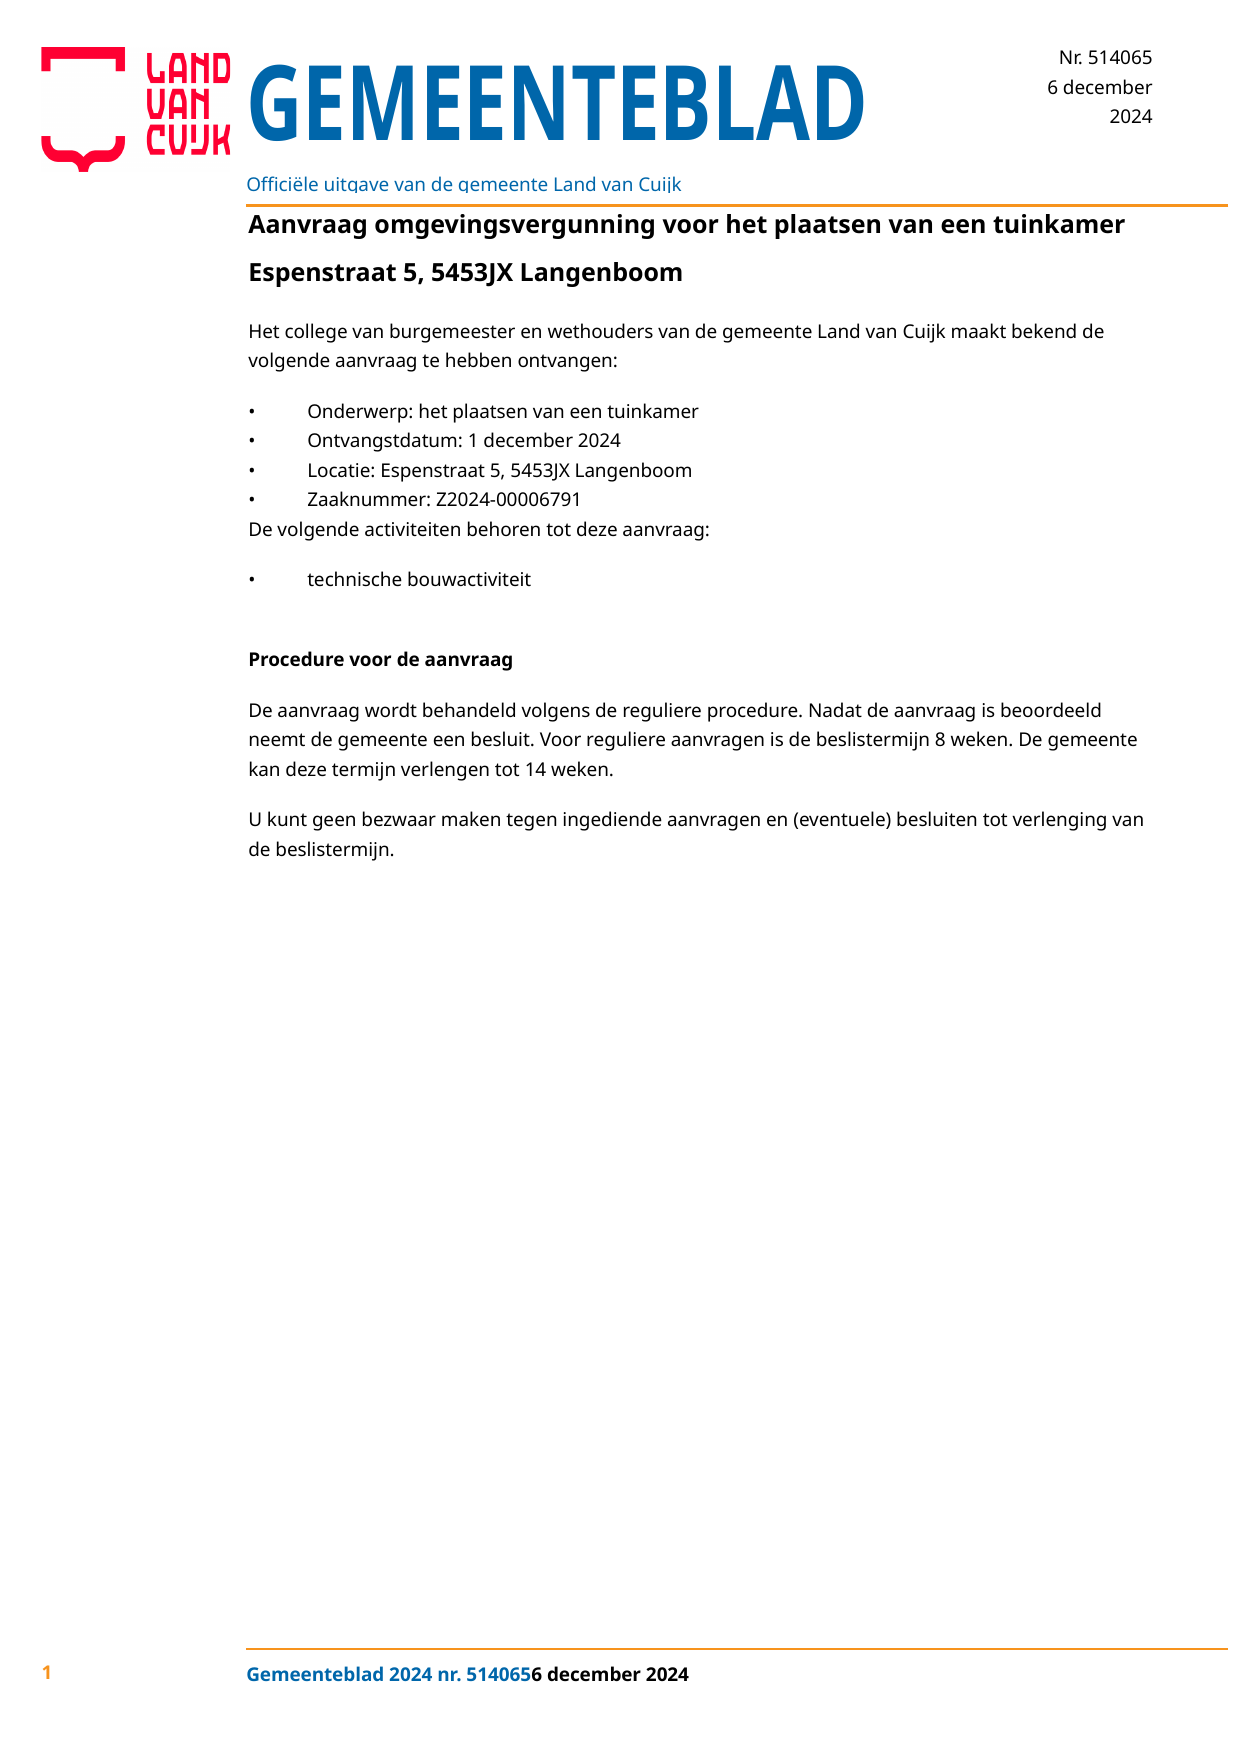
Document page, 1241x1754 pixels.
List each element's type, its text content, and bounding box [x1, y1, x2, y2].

text U kunt geen bezwaar maken tegen ingediende aanvragen en (eventuele) besluiten tot verlenging van de beslistermijn. [248, 807, 1152, 862]
text De volgende activiteiten behoren tot deze aanvraag: [248, 516, 1152, 542]
text De aanvraag wordt behandeld volgens de reguliere procedure. Nadat de aanvraag is beoordeeld neemt de gemeente een besluit. Voor reguliere aanvragen is de beslistermijn 8 weken. De gemeente kan deze termijn verlengen tot 14 weken. [248, 697, 1152, 782]
list Zaaknummer: Z2024-00006791 [248, 487, 1152, 512]
list Onderwerp: het plaatsen van een tuinkamer [248, 398, 1152, 424]
text Aanvraag omgevingsvergunning voor het plaatsen van een tuinkamer Espenstraat 5, 5453JX Langenboom [248, 207, 1152, 288]
picture [41, 47, 231, 172]
text Procedure voor de aanvraag [248, 647, 1152, 672]
text Het college van burgemeester en wethouders van de gemeente Land van Cuijk maakt bekend de volgende aanvraag te hebben ontvangen: [248, 318, 1152, 373]
list technische bouwactiviteit [248, 567, 1152, 592]
list Ontvangstdatum: 1 december 2024 [248, 427, 1152, 453]
list Locatie: Espenstraat 5, 5453JX Langenboom [248, 457, 1152, 483]
